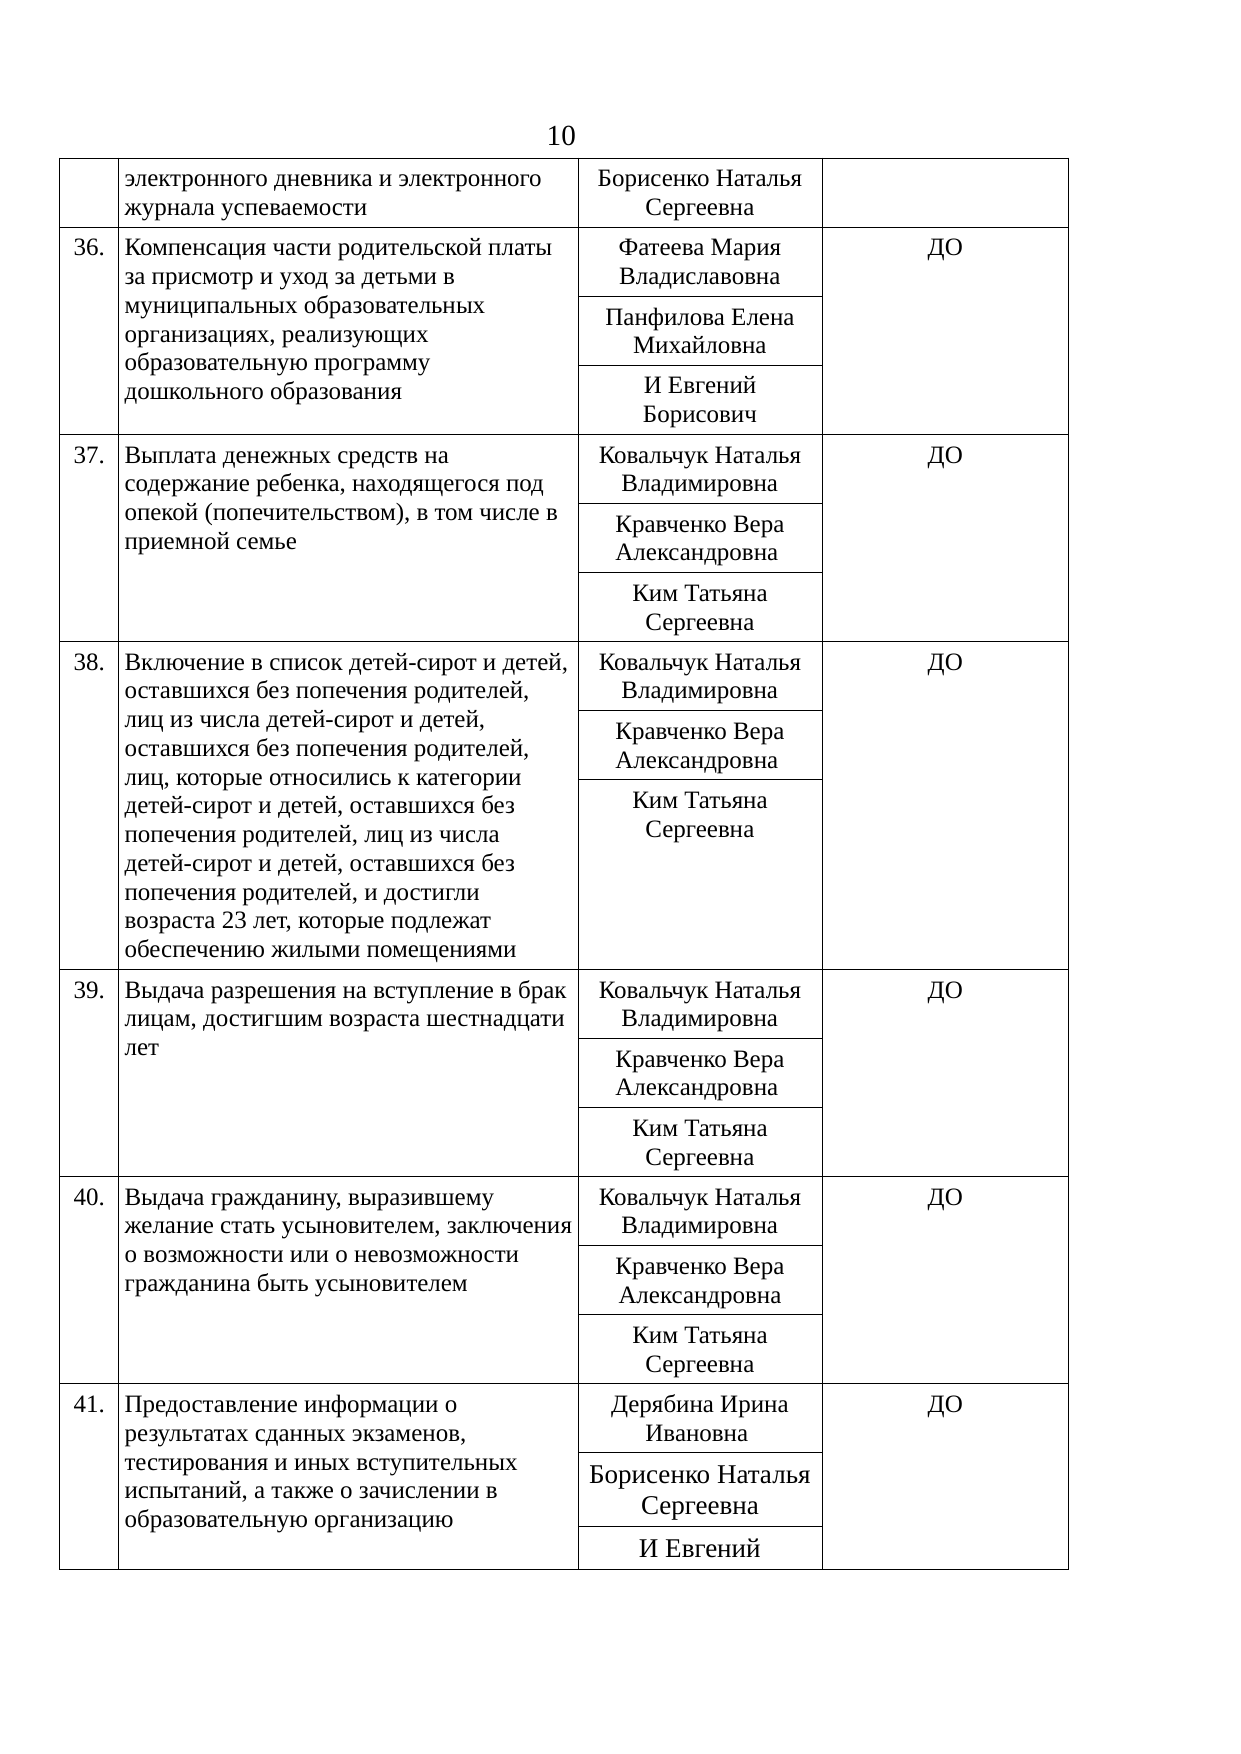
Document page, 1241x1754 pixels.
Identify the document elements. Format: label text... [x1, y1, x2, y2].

table_cell 40. [60, 1177, 118, 1383]
table_cell Кравченко Вера Александровна [579, 504, 822, 572]
table_cell И Евгений Борисович [579, 366, 822, 434]
table_cell 41. [60, 1384, 118, 1569]
table_cell 39. [60, 970, 118, 1176]
table_cell Борисенко Наталья Сергеевна [579, 1453, 822, 1526]
table_cell Выдача гражданину, выразившему желание стать усыновителем, заключения о возможности или о невозможности гражданина быть усыновителем [119, 1177, 578, 1383]
table_cell ДО [823, 642, 1068, 969]
table_cell Кравченко Вера Александровна [579, 1039, 822, 1107]
table_cell Ким Татьяна Сергеевна [579, 1315, 822, 1383]
table_cell Предоставление информации о результатах сданных экзаменов, тестирования и иных вступительных испытаний, а также о зачислении в образовательную организацию [119, 1384, 578, 1569]
table_cell ДО [823, 1177, 1068, 1383]
table_cell [823, 159, 1068, 227]
table_cell Включение в список детей-сирот и детей, оставшихся без попечения родителей, лиц из числа детей-сирот и детей, оставшихся без попечения родителей, лиц, которые относились к категории детей-сирот и детей, оставшихся без попечения родителей, лиц из числа детей-сирот и детей, оставшихся без попечения родителей, и достигли возраста 23 лет, которые подлежат обеспечению жилыми помещениями [119, 642, 578, 969]
table_cell Ковальчук Наталья Владимировна [579, 1177, 822, 1245]
table_cell И Евгений [579, 1527, 822, 1569]
table_cell Фатеева Мария Владиславовна [579, 228, 822, 296]
table_cell 37. [60, 435, 118, 641]
table_cell Панфилова Елена Михайловна [579, 297, 822, 365]
table_cell электронного дневника и электронного журнала успеваемости [119, 159, 578, 227]
table_cell Ким Татьяна Сергеевна [579, 780, 822, 969]
table_cell Кравченко Вера Александровна [579, 711, 822, 779]
table_cell Выплата денежных средств на содержание ребенка, находящегося под опекой (попечительством), в том числе в приемной семье [119, 435, 578, 641]
table_cell ДО [823, 228, 1068, 434]
table_cell Ковальчук Наталья Владимировна [579, 642, 822, 710]
table_cell Ковальчук Наталья Владимировна [579, 435, 822, 503]
table_cell 36. [60, 228, 118, 434]
table_cell Борисенко Наталья Сергеевна [579, 159, 822, 227]
table_cell Выдача разрешения на вступление в брак лицам, достигшим возраста шестнадцати лет [119, 970, 578, 1176]
table_cell Дерябина Ирина Ивановна [579, 1384, 822, 1452]
table_cell ДО [823, 970, 1068, 1176]
table_cell Ковальчук Наталья Владимировна [579, 970, 822, 1038]
table_cell Кравченко Вера Александровна [579, 1246, 822, 1314]
table_cell Ким Татьяна Сергеевна [579, 1108, 822, 1176]
table_cell Ким Татьяна Сергеевна [579, 573, 822, 641]
table_cell ДО [823, 1384, 1068, 1569]
table_cell Компенсация части родительской платы за присмотр и уход за детьми в муниципальных образовательных организациях, реализующих образовательную программу дошкольного образования [119, 228, 578, 434]
table_cell 38. [60, 642, 118, 969]
table_cell [60, 159, 118, 227]
table_cell ДО [823, 435, 1068, 641]
